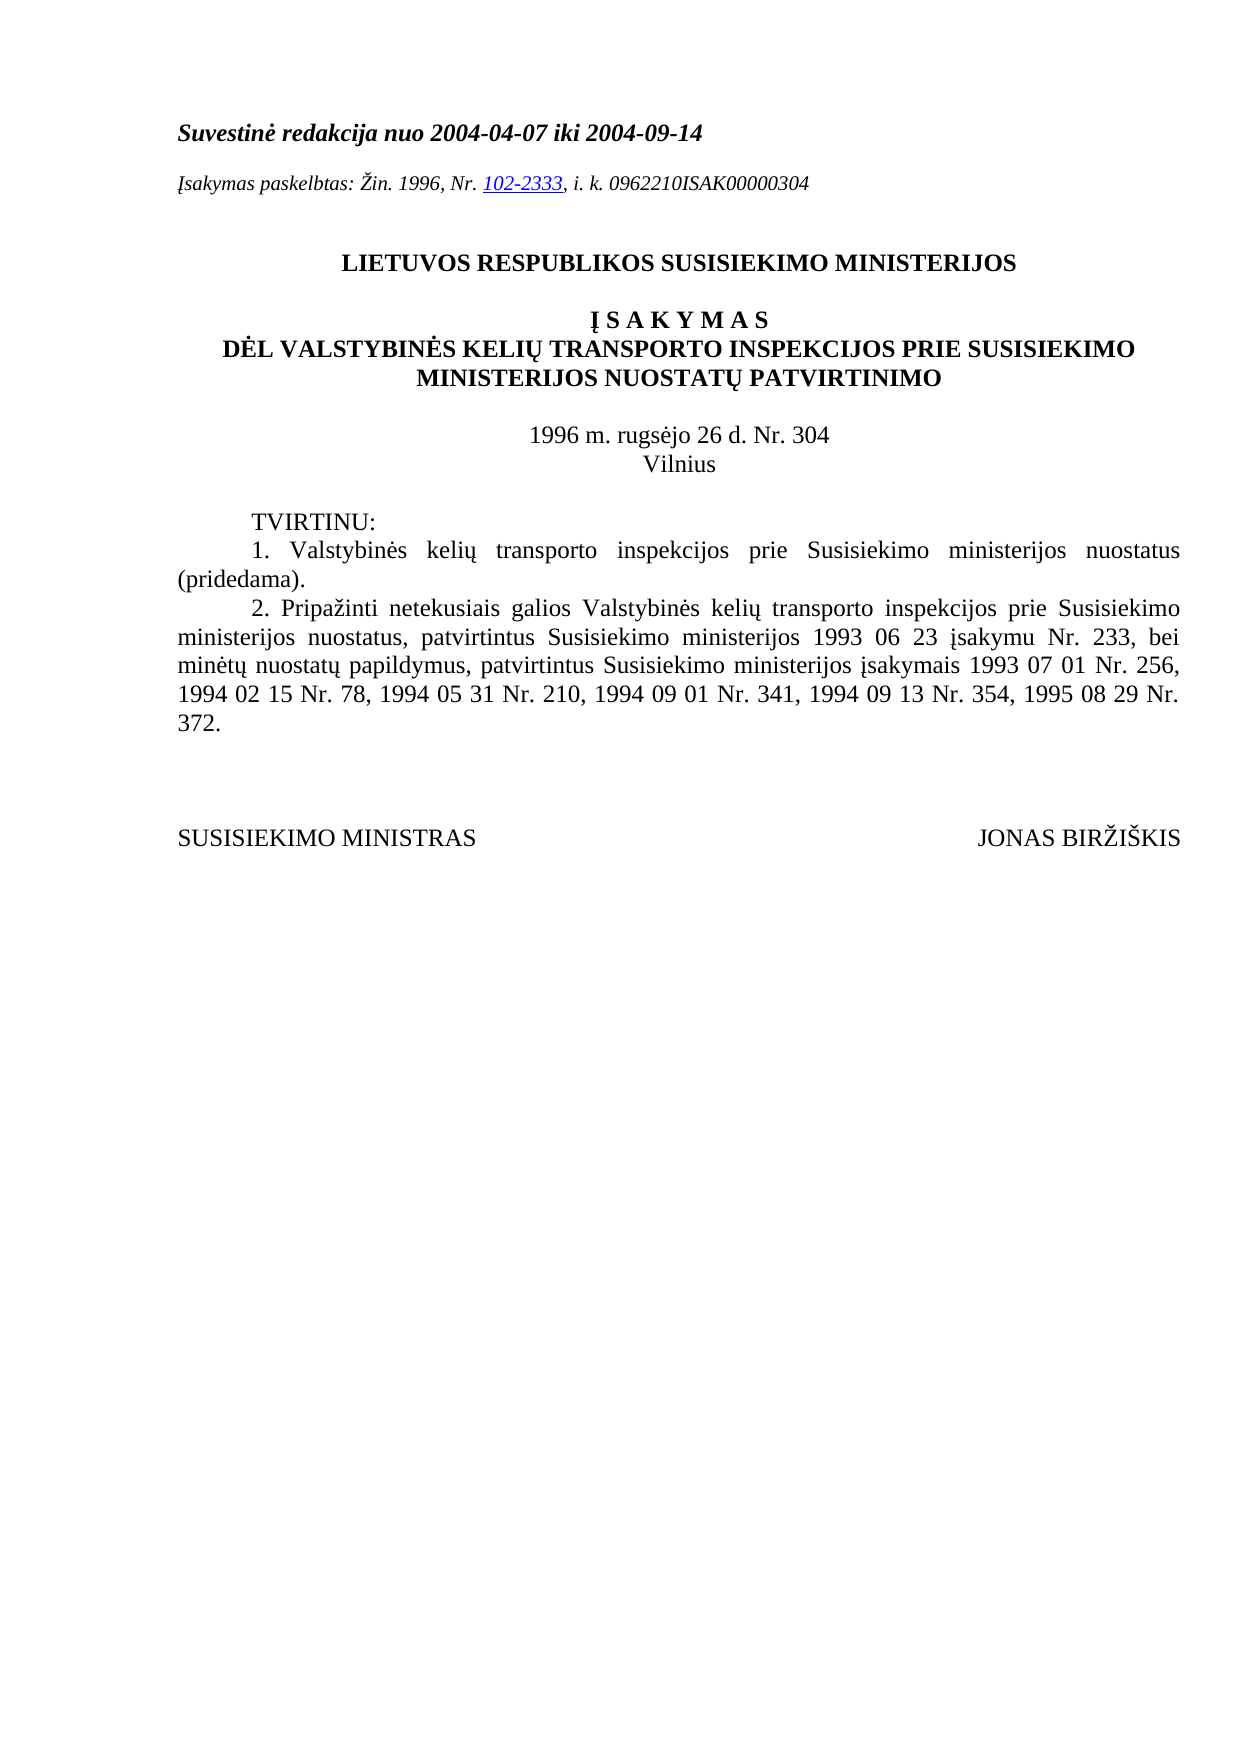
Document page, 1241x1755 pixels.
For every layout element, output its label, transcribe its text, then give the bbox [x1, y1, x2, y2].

text Įsakymas paskelbtas: Žin. 1996, Nr. 102-2333, i. k. 0962210ISAK00000304 [177, 171, 1181, 195]
text Į S A K Y M A S [177, 305, 1181, 334]
text 1. Valstybinės kelių transporto inspekcijos prie Susisiekimo ministerijos nuostatus (pridedama). [177, 535, 1181, 593]
text SUSISIEKIMO MINISTRAS JONAS BIRŽIŠKIS [177, 823, 1181, 852]
text Suvestinė redakcija nuo 2004-04-07 iki 2004-09-14 [177, 118, 1181, 147]
text TVIRTINU: [177, 507, 1181, 535]
text DĖL VALSTYBINĖS KELIŲ TRANSPORTO INSPEKCIJOS PRIE SUSISIEKIMO MINISTERIJOS NUOSTATŲ PATVIRTINIMO [177, 334, 1181, 392]
text Vilnius [177, 449, 1181, 478]
text 1996 m. rugsėjo 26 d. Nr. 304 [177, 420, 1181, 449]
text 2. Pripažinti netekusiais galios Valstybinės kelių transporto inspekcijos prie Susisiekimo ministerijos nuostatus, patvirtintus Susisiekimo ministerijos 1993 06 23 įsakymu Nr. 233, bei minėtų nuostatų papildymus, patvirtintus Susisiekimo ministerijos įsakymais 1993 07 01 Nr. 256, 1994 02 15 Nr. 78, 1994 05 31 Nr. 210, 1994 09 01 Nr. 341, 1994 09 13 Nr. 354, 1995 08 29 Nr. 372. [177, 593, 1181, 737]
text LIETUVOS RESPUBLIKOS SUSISIEKIMO MINISTERIJOS [177, 248, 1181, 277]
